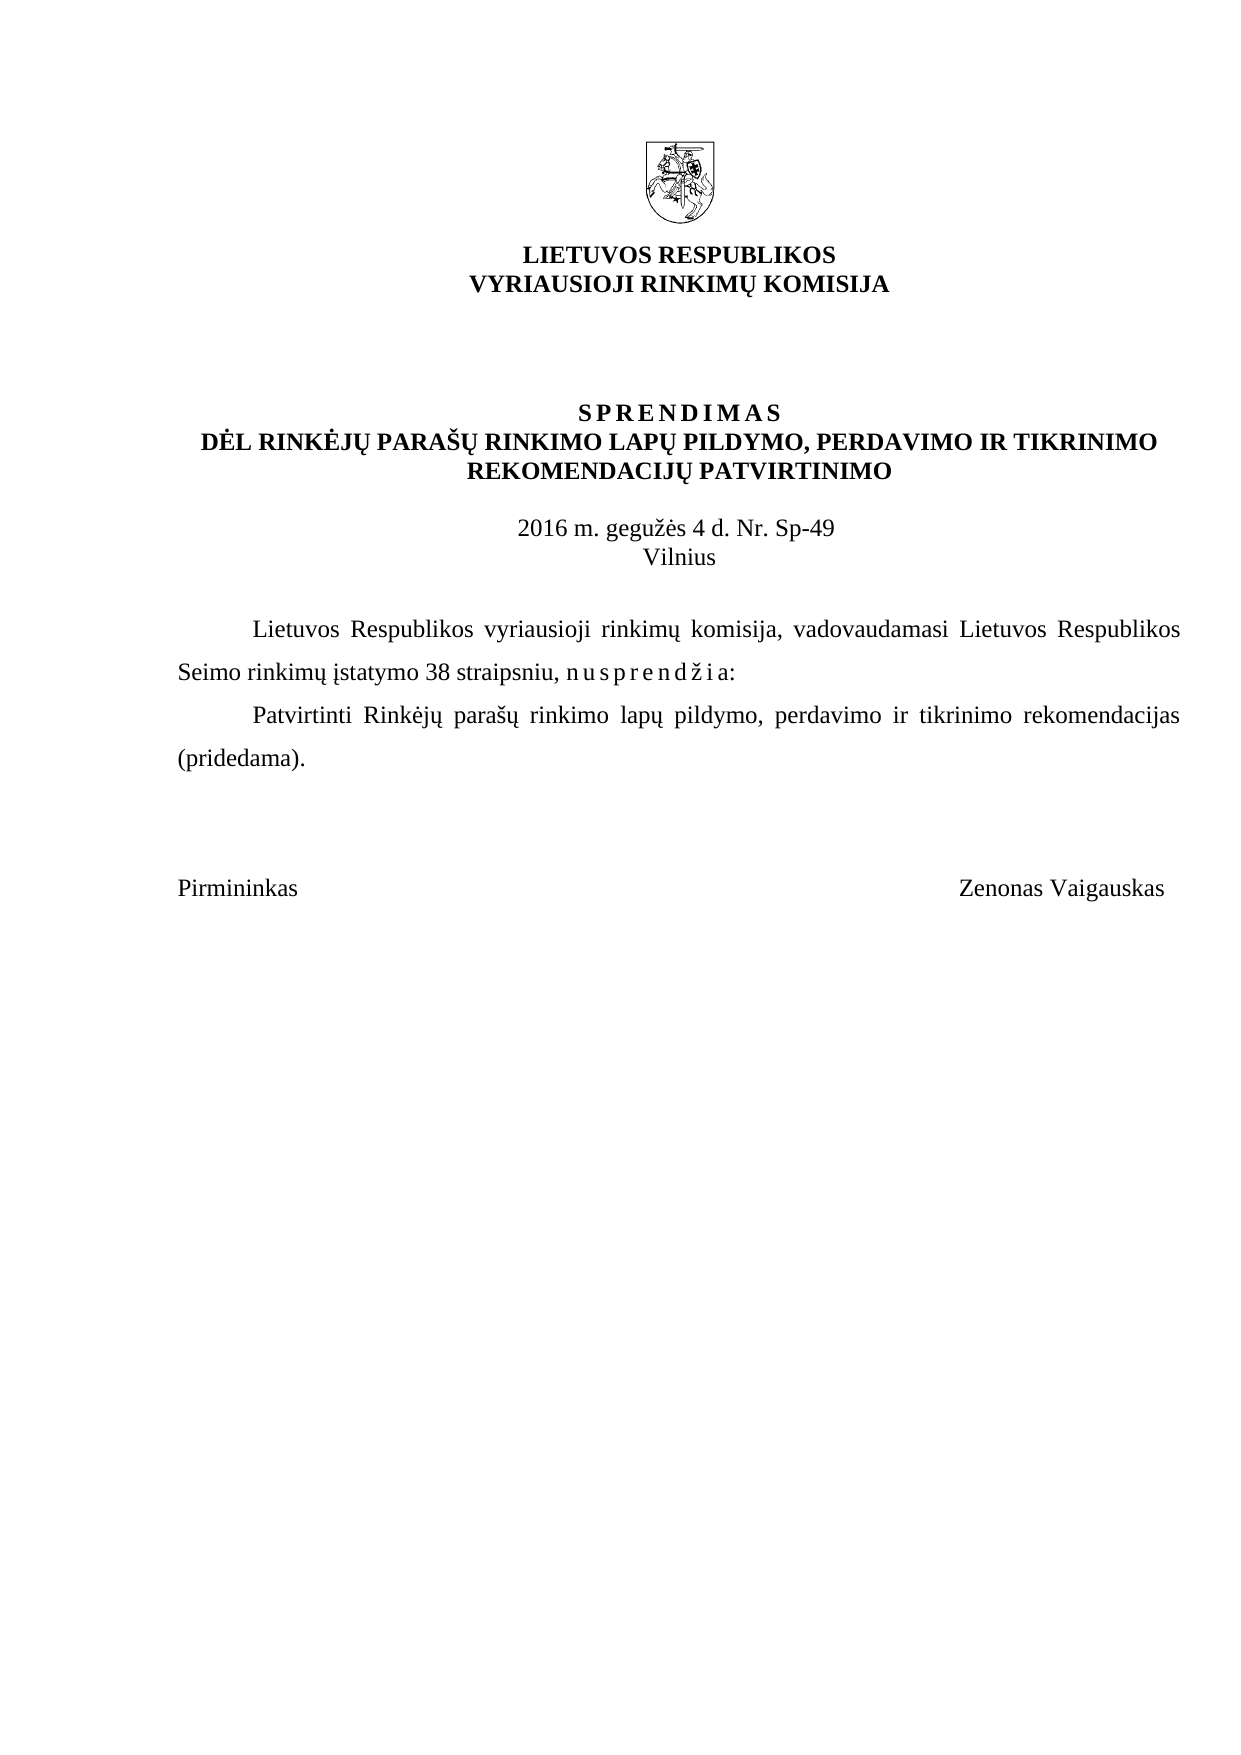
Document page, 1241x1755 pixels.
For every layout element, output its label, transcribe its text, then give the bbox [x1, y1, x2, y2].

text Sprendimas [177, 398, 1181, 427]
text Dėl RINKėjų parašų rinkimo lapŲ pildymo, perdavimo ir tikrinimo REKOMENDACIJŲ PATVIRTINIMO [177, 427, 1181, 484]
text Vilnius [177, 542, 1181, 571]
text LIETUVOS RESPUBLIKOS [177, 240, 1181, 269]
text Pirmininkas Zenonas Vaigauskas [177, 873, 1181, 901]
text Patvirtinti Rinkėjų parašų rinkimo lapų pildymo, perdavimo ir tikrinimo rekomendacijas (pridedama). [177, 700, 1181, 772]
text 2016 m. gegužės 4 d. Nr. Sp-49 [177, 513, 1181, 542]
text Lietuvos Respublikos vyriausioji rinkimų komisija, vadovaudamasi Lietuvos Respublikos Seimo rinkimų įstatymo 38 straipsniu, nusprendžia: [177, 614, 1181, 686]
text VYRIAUSIOJI RINKIMŲ KOMISIJA [177, 269, 1181, 298]
